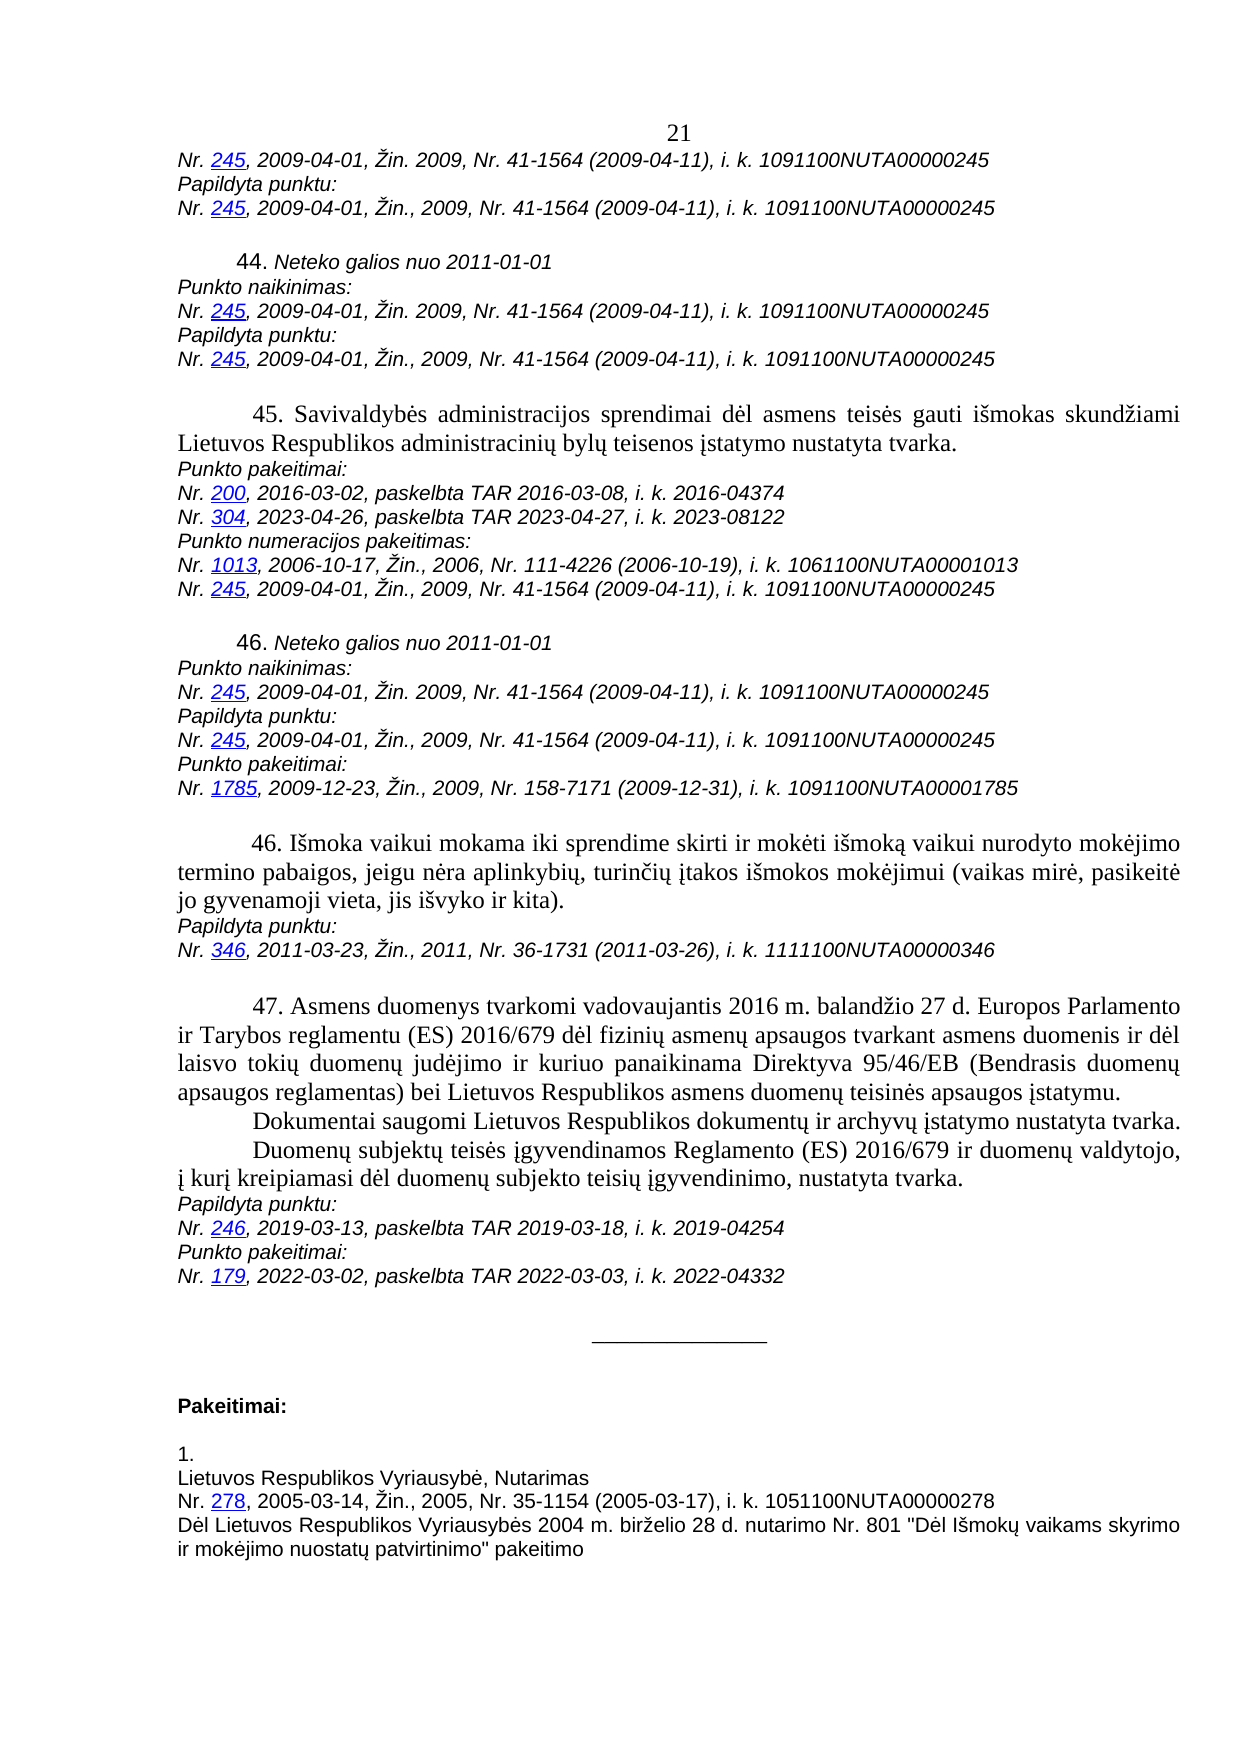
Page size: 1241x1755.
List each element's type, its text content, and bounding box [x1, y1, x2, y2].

text Nr. 1785, 2009-12-23, Žin., 2009, Nr. 158-7171 (2009-12-31), i. k. 1091100NUTA00001785 [177, 775, 1181, 799]
text Nr. 245, 2009-04-01, Žin. 2009, Nr. 41-1564 (2009-04-11), i. k. 1091100NUTA00000245 [177, 298, 1181, 322]
text Nr. 245, 2009-04-01, Žin., 2009, Nr. 41-1564 (2009-04-11), i. k. 1091100NUTA00000245 [177, 346, 1181, 370]
text Nr. 246, 2019-03-13, paskelbta TAR 2019-03-18, i. k. 2019-04254 [177, 1216, 1181, 1240]
text Dėl Lietuvos Respublikos Vyriausybės 2004 m. birželio 28 d. nutarimo Nr. 801 "Dėl Išmokų vaikams skyrimo ir mokėjimo nuostatų patvirtinimo" pakeitimo [177, 1513, 1181, 1561]
text Nr. 179, 2022-03-02, paskelbta TAR 2022-03-03, i. k. 2022-04332 [177, 1264, 1181, 1288]
text 47. Asmens duomenys tvarkomi vadovaujantis 2016 m. balandžio 27 d. Europos Parlamento ir Tarybos reglamentu (ES) 2016/679 dėl fizinių asmenų apsaugos tvarkant asmens duomenis ir dėl laisvo tokių duomenų judėjimo ir kuriuo panaikinama Direktyva 95/46/EB (Bendrasis duomenų apsaugos reglamentas) bei Lietuvos Respublikos asmens duomenų teisinės apsaugos įstatymu. [177, 991, 1181, 1106]
text Punkto pakeitimai: [177, 1240, 1181, 1264]
text Papildyta punktu: [177, 914, 1181, 938]
text Punkto numeracijos pakeitimas: [177, 528, 1181, 552]
text Lietuvos Respublikos Vyriausybė, Nutarimas [177, 1465, 1181, 1489]
text Papildyta punktu: [177, 322, 1181, 346]
text Papildyta punktu: [177, 1192, 1181, 1216]
text Duomenų subjektų teisės įgyvendinamos Reglamento (ES) 2016/679 ir duomenų valdytojo, į kurį kreipiamasi dėl duomenų subjekto teisių įgyvendinimo, nustatyta tvarka. [177, 1135, 1181, 1192]
text Punkto pakeitimai: [177, 457, 1181, 481]
text 45. Savivaldybės administracijos sprendimai dėl asmens teisės gauti išmokas skundžiami Lietuvos Respublikos administracinių bylų teisenos įstatymo nustatyta tvarka. [177, 399, 1181, 457]
text 46. Išmoka vaikui mokama iki sprendime skirti ir mokėti išmoką vaikui nurodyto mokėjimo termino pabaigos, jeigu nėra aplinkybių, turinčių įtakos išmokos mokėjimui (vaikas mirė, pasikeitė jo gyvenamoji vieta, jis išvyko ir kita). [177, 828, 1181, 914]
text Nr. 278, 2005-03-14, Žin., 2005, Nr. 35-1154 (2005-03-17), i. k. 1051100NUTA00000278 [177, 1489, 1181, 1513]
text Punkto pakeitimai: [177, 751, 1181, 775]
text Punkto naikinimas: [177, 656, 1181, 679]
text Dokumentai saugomi Lietuvos Respublikos dokumentų ir archyvų įstatymo nustatyta tvarka. [177, 1106, 1181, 1135]
text 1. [177, 1441, 1181, 1465]
text Nr. 245, 2009-04-01, Žin., 2009, Nr. 41-1564 (2009-04-11), i. k. 1091100NUTA00000245 [177, 576, 1181, 600]
text Nr. 1013, 2006-10-17, Žin., 2006, Nr. 111-4226 (2006-10-19), i. k. 1061100NUTA00001013 [177, 552, 1181, 576]
text Nr. 200, 2016-03-02, paskelbta TAR 2016-03-08, i. k. 2016-04374 [177, 481, 1181, 504]
text 44. Neteko galios nuo 2011-01-01 [177, 248, 1181, 274]
text Nr. 346, 2011-03-23, Žin., 2011, Nr. 36-1731 (2011-03-26), i. k. 1111100NUTA00000346 [177, 938, 1181, 962]
text Papildyta punktu: [177, 703, 1181, 727]
text Nr. 304, 2023-04-26, paskelbta TAR 2023-04-27, i. k. 2023-08122 [177, 504, 1181, 528]
text Pakeitimai: [177, 1393, 1181, 1417]
text Nr. 245, 2009-04-01, Žin., 2009, Nr. 41-1564 (2009-04-11), i. k. 1091100NUTA00000245 [177, 196, 1181, 219]
text ______________ [177, 1317, 1181, 1346]
text 46. Neteko galios nuo 2011-01-01 [177, 629, 1181, 656]
text Punkto naikinimas: [177, 274, 1181, 298]
text Nr. 245, 2009-04-01, Žin., 2009, Nr. 41-1564 (2009-04-11), i. k. 1091100NUTA00000245 [177, 727, 1181, 751]
text Nr. 245, 2009-04-01, Žin. 2009, Nr. 41-1564 (2009-04-11), i. k. 1091100NUTA00000245 [177, 148, 1181, 172]
text Papildyta punktu: [177, 172, 1181, 196]
text Nr. 245, 2009-04-01, Žin. 2009, Nr. 41-1564 (2009-04-11), i. k. 1091100NUTA00000245 [177, 679, 1181, 703]
